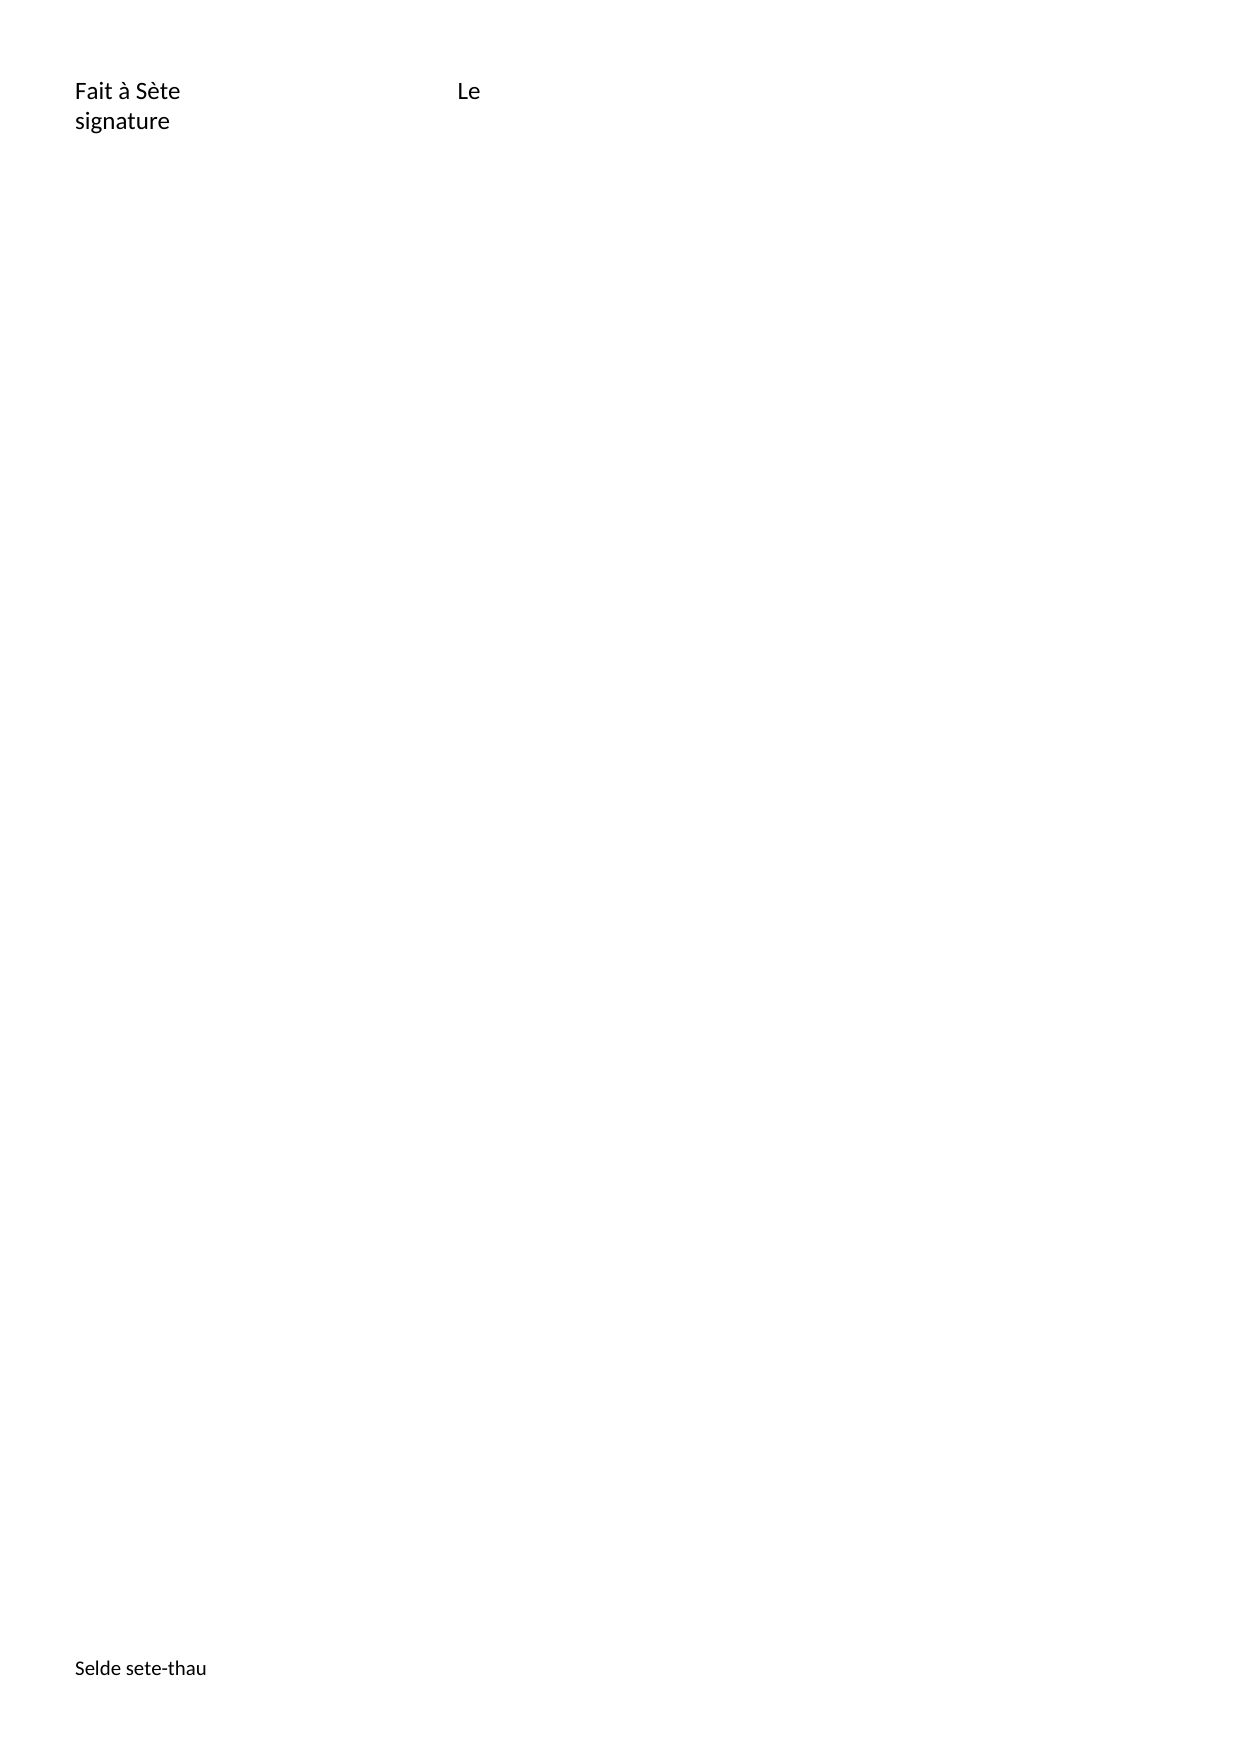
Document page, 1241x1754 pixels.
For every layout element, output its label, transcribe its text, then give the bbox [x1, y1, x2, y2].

subtitle Fait à Sète Le signature [75, 75, 1165, 136]
